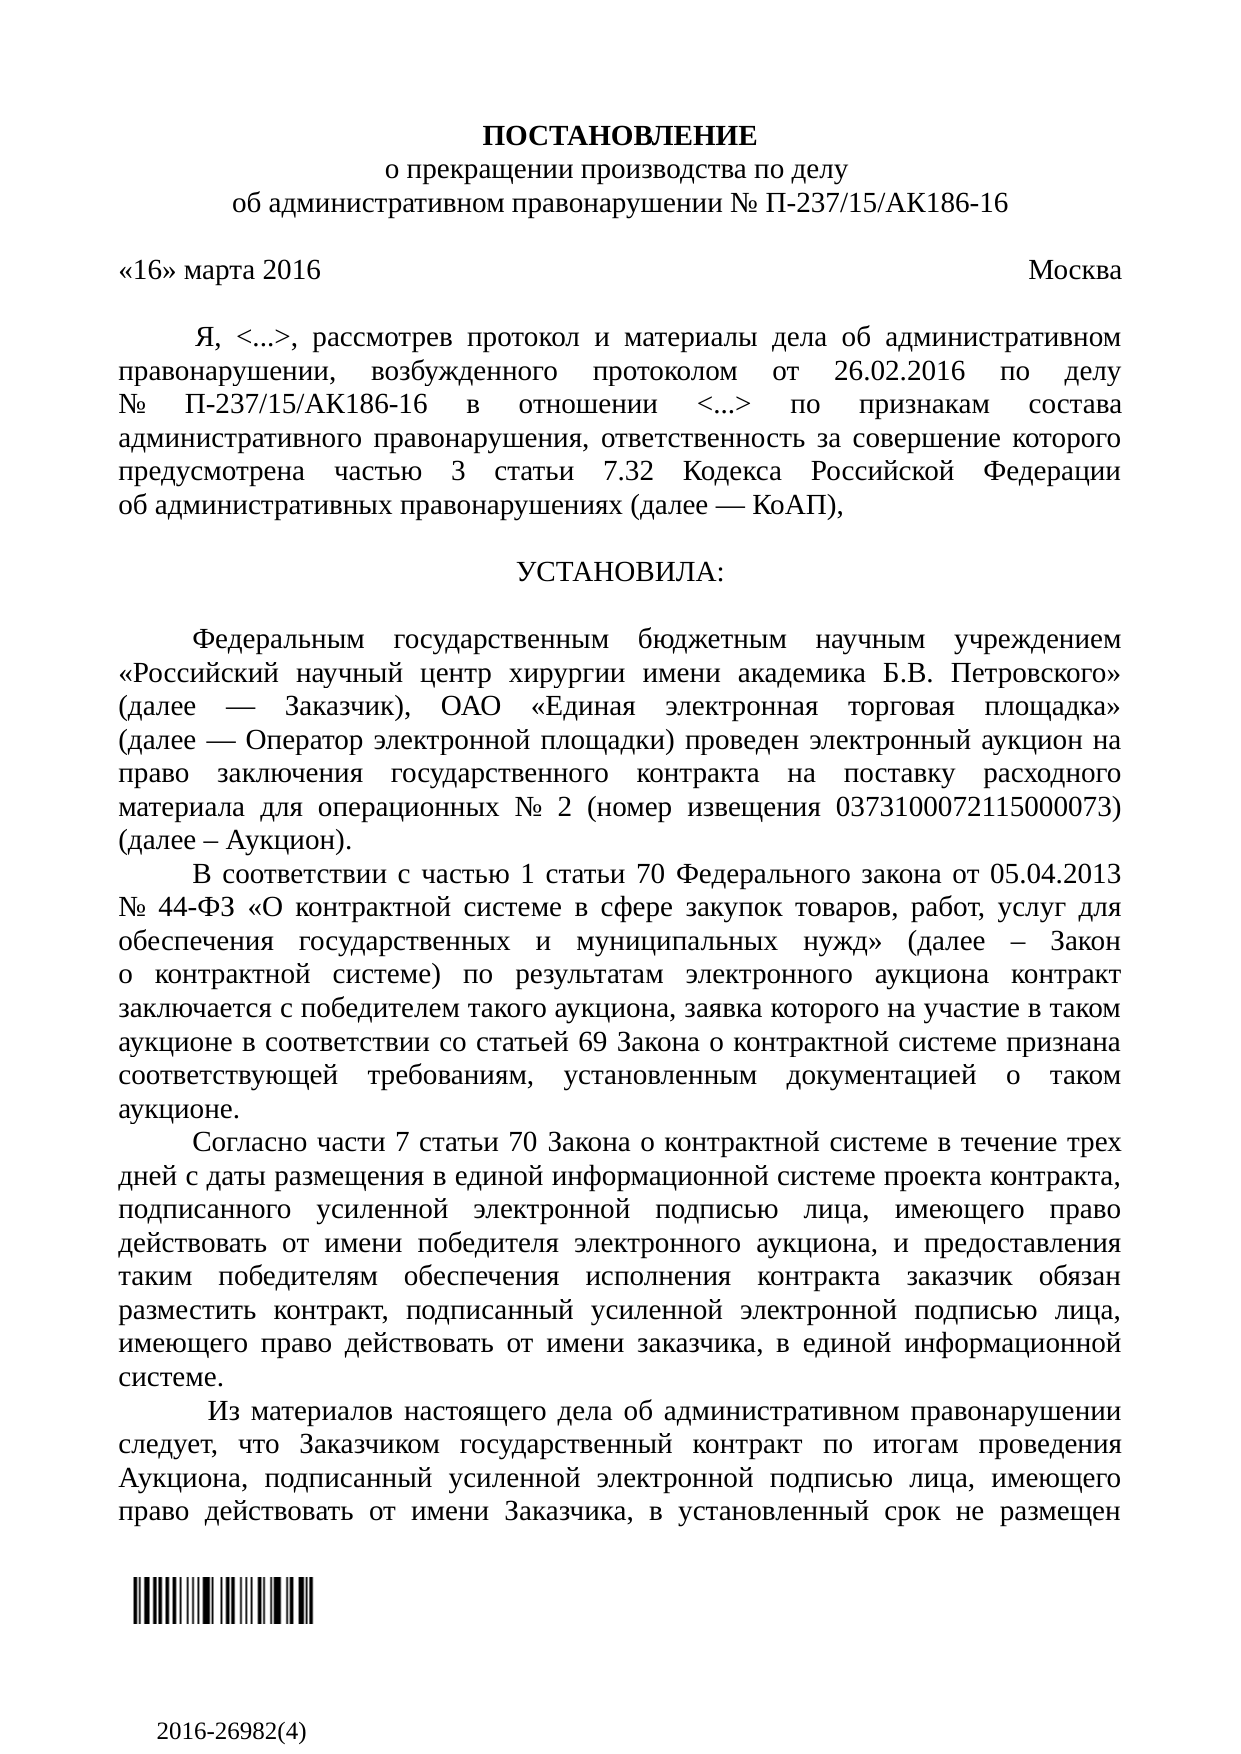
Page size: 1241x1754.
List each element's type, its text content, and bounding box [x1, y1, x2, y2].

picture [118, 1577, 331, 1624]
text Согласно части 7 статьи 70 Закона о контрактной системе в течение трех дней с даты размещения в единой информационной системе проекта контракта, подписанного усиленной электронной подписью лица, имеющего право действовать от имени победителя электронного аукциона, и предоставления таким победителям обеспечения исполнения контракта заказчик обязан разместить контракт, подписанный усиленной электронной подписью лица, имеющего право действовать от имени заказчика, в единой информационной системе. [118, 1124, 1122, 1393]
text «16» марта 2016 Москва [118, 252, 1122, 286]
text УСТАНОВИЛА: [118, 554, 1122, 588]
text В соответствии с частью 1 статьи 70 Федерального закона от 05.04.2013 № 44-ФЗ «О контрактной системе в сфере закупок товаров, работ, услуг для обеспечения государственных и муниципальных нужд» (далее – Закон о контрактной системе) по результатам электронного аукциона контракт заключается с победителем такого аукциона, заявка которого на участие в таком аукционе в соответствии со статьей 69 Закона о контрактной системе признана соответствующей требованиям, установленным документацией о таком аукционе. [118, 856, 1122, 1124]
text о прекращении производства по делу [118, 152, 1122, 185]
text Федеральным государственным бюджетным научным учреждением «Российский научный центр хирургии имени академика Б.В. Петровского» (далее — Заказчик), ОАО «Единая электронная торговая площадка» (далее — Оператор электронной площадки) проведен электронный аукцион на право заключения государственного контракта на поставку расходного материала для операционных № 2 (номер извещения 0373100072115000073) (далее – Аукцион). [118, 621, 1122, 856]
text Из материалов настоящего дела об административном правонарушении следует, что Заказчиком государственный контракт по итогам проведения Аукциона, подписанный усиленной электронной подписью лица, имеющего право действовать от имени Заказчика, в установленный срок не размещен [118, 1393, 1122, 1527]
text Я, <...>, рассмотрев протокол и материалы дела об административном правонарушении, возбужденного протоколом от 26.02.2016 по делу № П-237/15/АК186-16 в отношении <...> по признакам состава административного правонарушения, ответственность за совершение которого предусмотрена частью 3 статьи 7.32 Кодекса Российской Федерации об административных правонарушениях (далее — КоАП), [118, 319, 1122, 521]
text об административном правонарушении № П-237/15/АК186-16 [118, 185, 1122, 219]
text ПОСТАНОВЛЕНИЕ [118, 118, 1122, 152]
